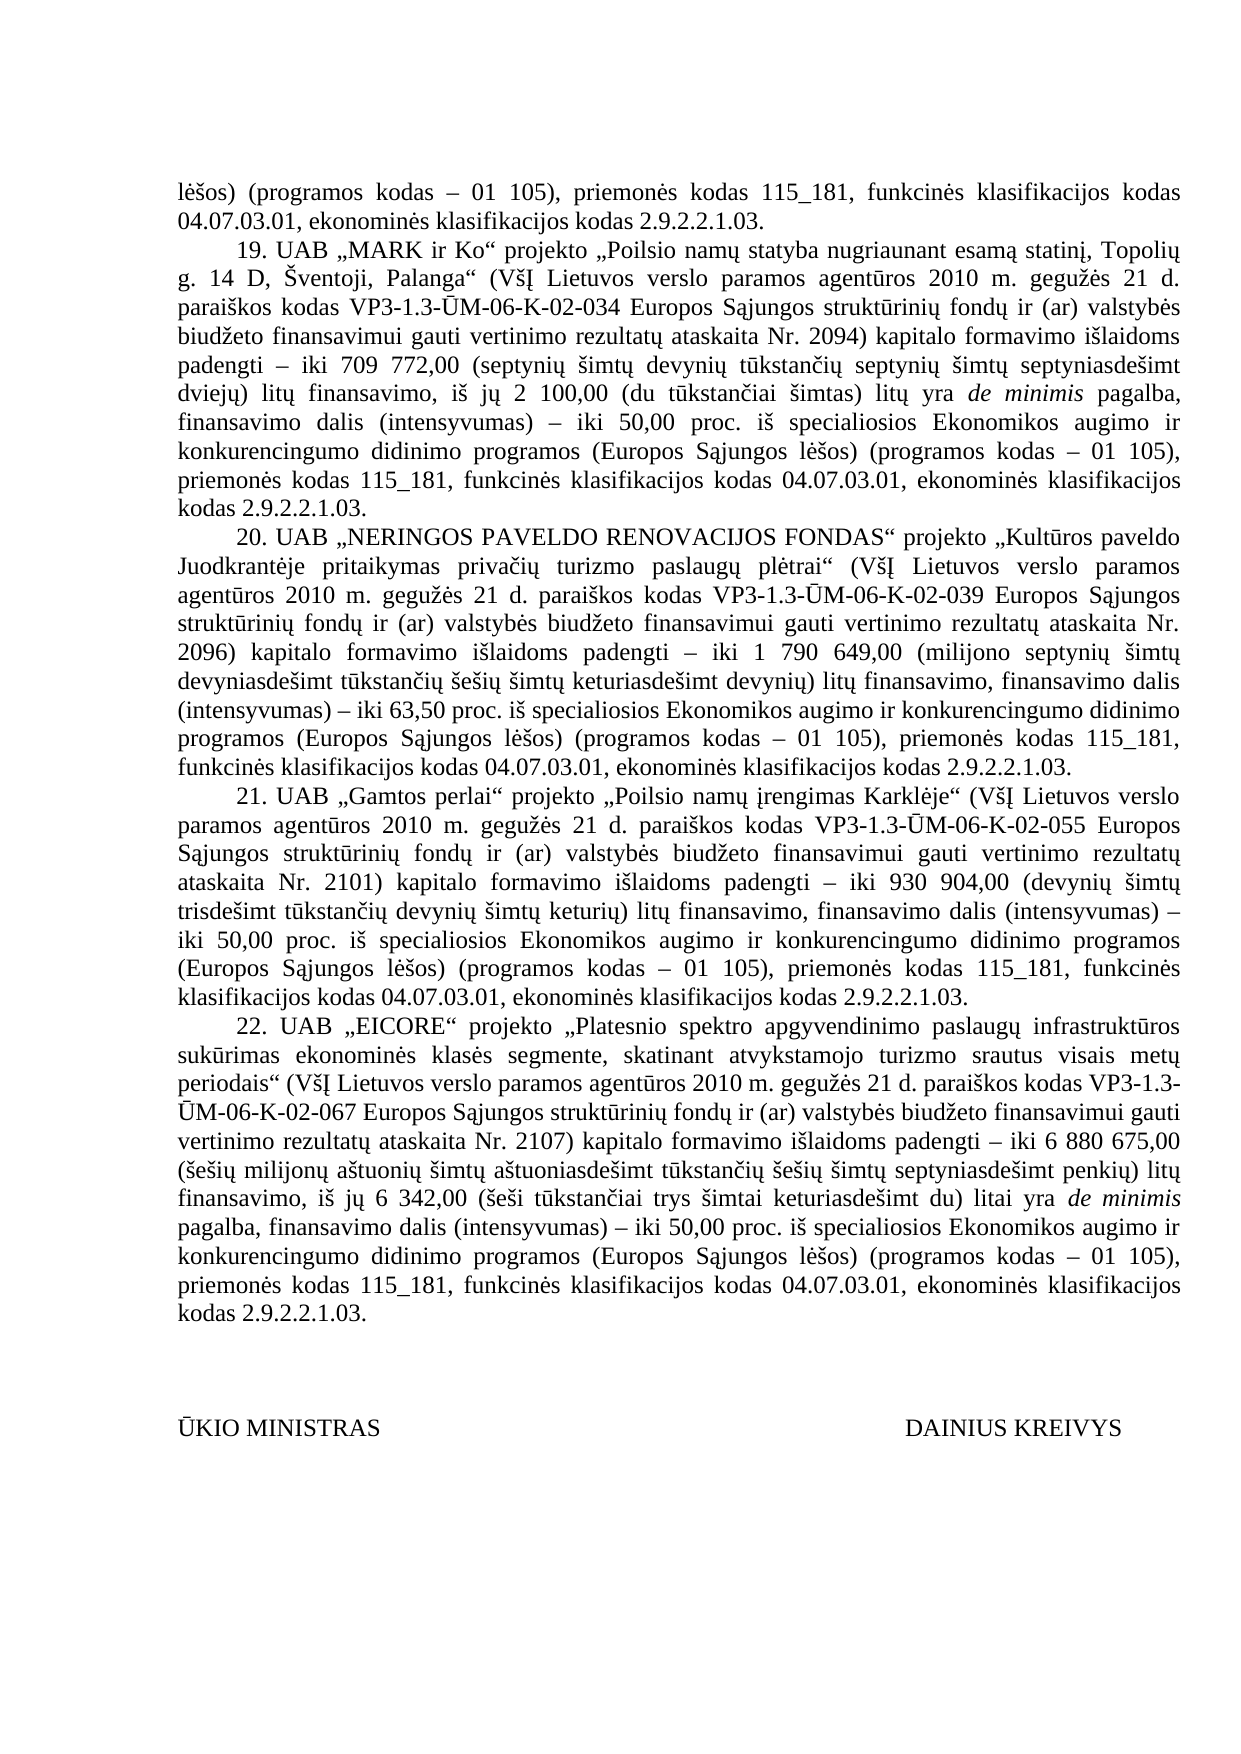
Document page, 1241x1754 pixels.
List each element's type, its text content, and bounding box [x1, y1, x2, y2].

text 20. UAB „NERINGOS PAVELDO RENOVACIJOS FONDAS“ projekto „Kultūros paveldo Juodkrantėje pritaikymas privačių turizmo paslaugų plėtrai“ (VšĮ Lietuvos verslo paramos agentūros 2010 m. gegužės 21 d. paraiškos kodas VP3-1.3-ŪM-06-K-02-039 Europos Sąjungos struktūrinių fondų ir (ar) valstybės biudžeto finansavimui gauti vertinimo rezultatų ataskaita Nr. 2096) kapitalo formavimo išlaidoms padengti – iki 1 790 649,00 (milijono septynių šimtų devyniasdešimt tūkstančių šešių šimtų keturiasdešimt devynių) litų finansavimo, finansavimo dalis (intensyvumas) – iki 63,50 proc. iš specialiosios Ekonomikos augimo ir konkurencingumo didinimo programos (Europos Sąjungos lėšos) (programos kodas – 01 105), priemonės kodas 115_181, funkcinės klasifikacijos kodas 04.07.03.01, ekonominės klasifikacijos kodas 2.9.2.2.1.03. [177, 522, 1181, 781]
text 22. UAB „EICORE“ projekto „Platesnio spektro apgyvendinimo paslaugų infrastruktūros sukūrimas ekonominės klasės segmente, skatinant atvykstamojo turizmo srautus visais metų periodais“ (VšĮ Lietuvos verslo paramos agentūros 2010 m. gegužės 21 d. paraiškos kodas VP3-1.3-ŪM-06-K-02-067 Europos Sąjungos struktūrinių fondų ir (ar) valstybės biudžeto finansavimui gauti vertinimo rezultatų ataskaita Nr. 2107) kapitalo formavimo išlaidoms padengti – iki 6 880 675,00 (šešių milijonų aštuonių šimtų aštuoniasdešimt tūkstančių šešių šimtų septyniasdešimt penkių) litų finansavimo, iš jų 6 342,00 (šeši tūkstančiai trys šimtai keturiasdešimt du) litai yra de minimis pagalba, finansavimo dalis (intensyvumas) – iki 50,00 proc. iš specialiosios Ekonomikos augimo ir konkurencingumo didinimo programos (Europos Sąjungos lėšos) (programos kodas – 01 105), priemonės kodas 115_181, funkcinės klasifikacijos kodas 04.07.03.01, ekonominės klasifikacijos kodas 2.9.2.2.1.03. [177, 1011, 1181, 1327]
text lėšos) (programos kodas – 01 105), priemonės kodas 115_181, funkcinės klasifikacijos kodas 04.07.03.01, ekonominės klasifikacijos kodas 2.9.2.2.1.03. [177, 177, 1181, 235]
text Ūkio ministras Dainius Kreivys [177, 1413, 1181, 1442]
text 21. UAB „Gamtos perlai“ projekto „Poilsio namų įrengimas Karklėje“ (VšĮ Lietuvos verslo paramos agentūros 2010 m. gegužės 21 d. paraiškos kodas VP3-1.3-ŪM-06-K-02-055 Europos Sąjungos struktūrinių fondų ir (ar) valstybės biudžeto finansavimui gauti vertinimo rezultatų ataskaita Nr. 2101) kapitalo formavimo išlaidoms padengti – iki 930 904,00 (devynių šimtų trisdešimt tūkstančių devynių šimtų keturių) litų finansavimo, finansavimo dalis (intensyvumas) – iki 50,00 proc. iš specialiosios Ekonomikos augimo ir konkurencingumo didinimo programos (Europos Sąjungos lėšos) (programos kodas – 01 105), priemonės kodas 115_181, funkcinės klasifikacijos kodas 04.07.03.01, ekonominės klasifikacijos kodas 2.9.2.2.1.03. [177, 781, 1181, 1011]
text 19. UAB „MARK ir Ko“ projekto „Poilsio namų statyba nugriaunant esamą statinį, Topolių g. 14 D, Šventoji, Palanga“ (VšĮ Lietuvos verslo paramos agentūros 2010 m. gegužės 21 d. paraiškos kodas VP3-1.3-ŪM-06-K-02-034 Europos Sąjungos struktūrinių fondų ir (ar) valstybės biudžeto finansavimui gauti vertinimo rezultatų ataskaita Nr. 2094) kapitalo formavimo išlaidoms padengti – iki 709 772,00 (septynių šimtų devynių tūkstančių septynių šimtų septyniasdešimt dviejų) litų finansavimo, iš jų 2 100,00 (du tūkstančiai šimtas) litų yra de minimis pagalba, finansavimo dalis (intensyvumas) – iki 50,00 proc. iš specialiosios Ekonomikos augimo ir konkurencingumo didinimo programos (Europos Sąjungos lėšos) (programos kodas – 01 105), priemonės kodas 115_181, funkcinės klasifikacijos kodas 04.07.03.01, ekonominės klasifikacijos kodas 2.9.2.2.1.03. [177, 235, 1181, 522]
